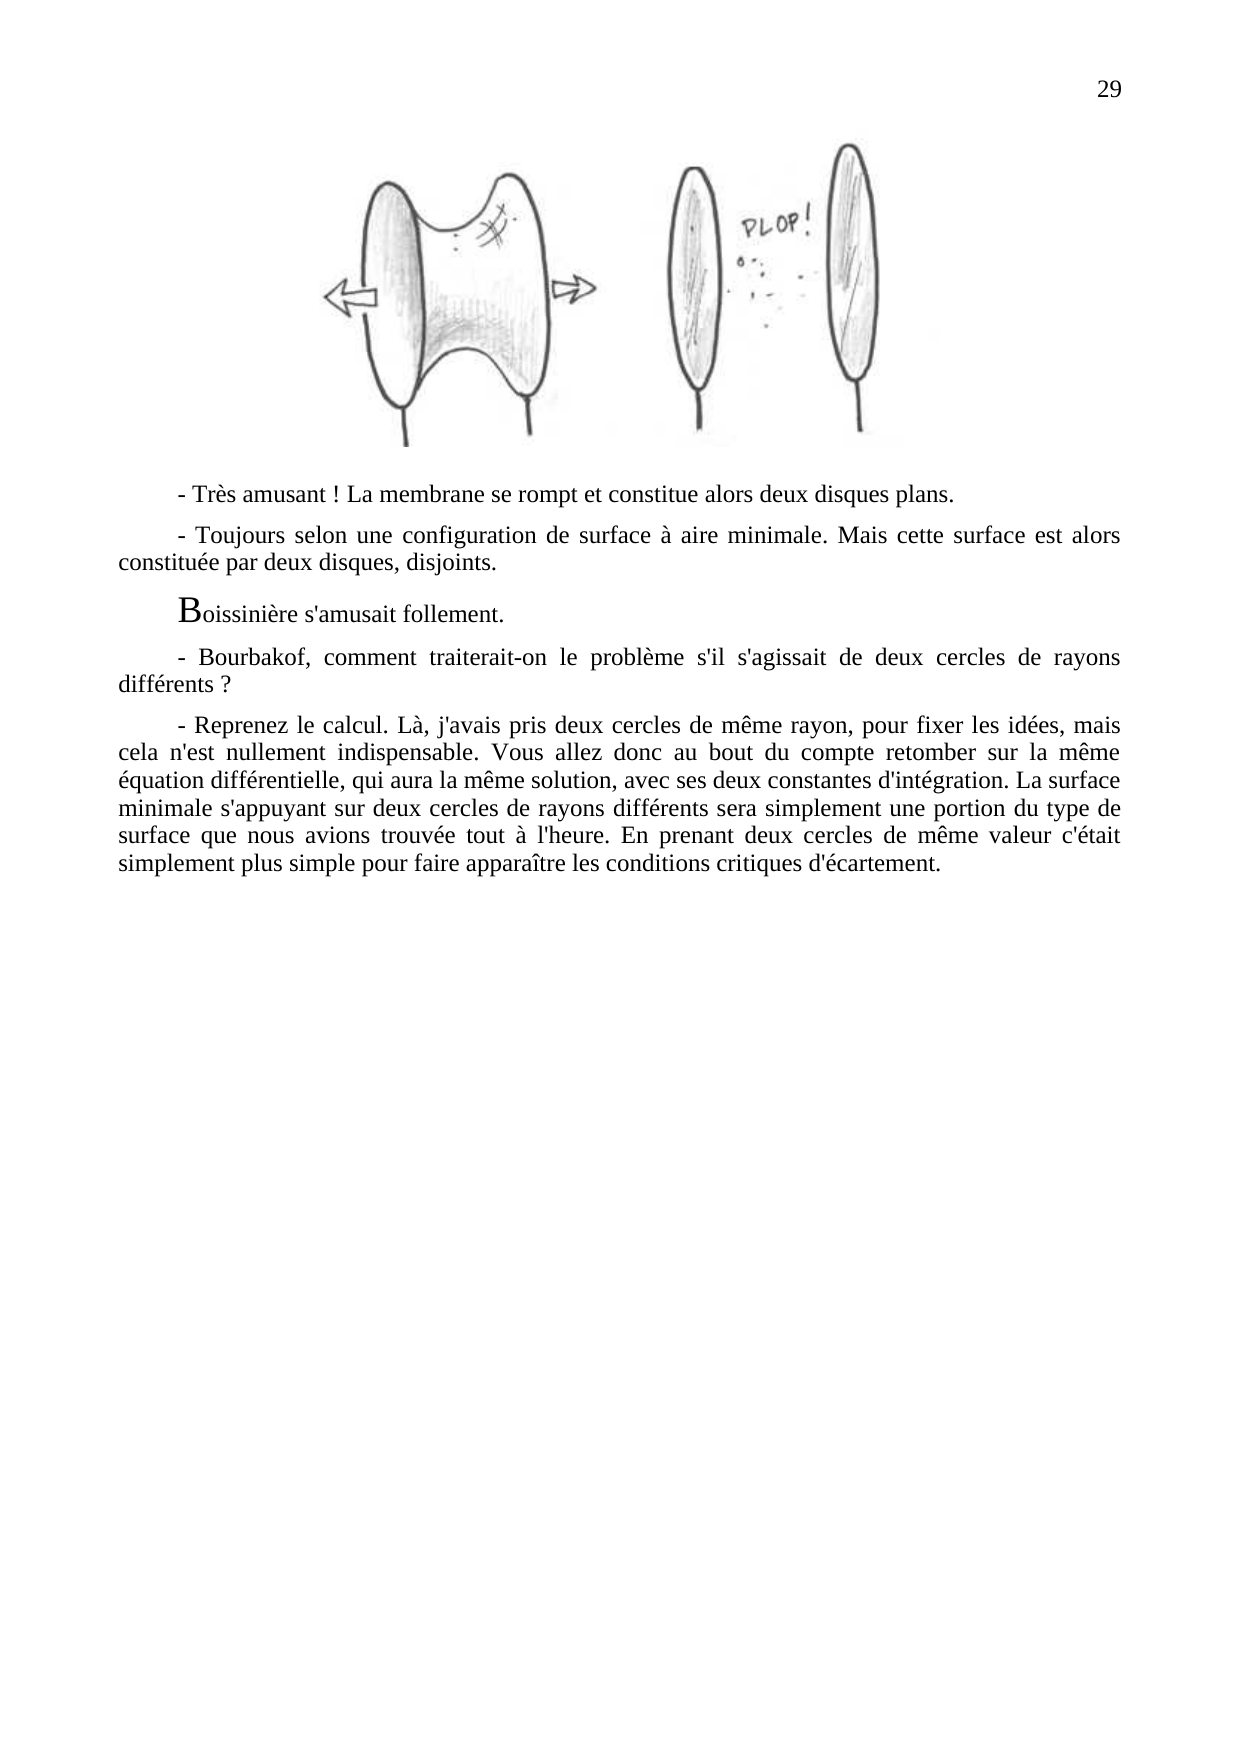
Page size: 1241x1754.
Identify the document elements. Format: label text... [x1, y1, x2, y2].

text - Toujours selon une configuration de surface à aire minimale. Mais cette surface est alors constituée par deux disques, disjoints. [118, 521, 1122, 576]
picture [296, 127, 944, 447]
text - Très amusant ! La membrane se rompt et constitue alors deux disques plans. [118, 481, 1122, 508]
text - Reprenez le calcul. Là, j'avais pris deux cercles de même rayon, pour fixer les idées, mais cela n'est nullement indispensable. Vous allez donc au bout du compte retomber sur la même équation différentielle, qui aura la même solution, avec ses deux constantes d'intégration. La surface minimale s'appuyant sur deux cercles de rayons différents sera simplement une portion du type de surface que nous avions trouvée tout à l'heure. En prenant deux cercles de même valeur c'était simplement plus simple pour faire apparaître les conditions critiques d'écartement. [118, 711, 1122, 877]
text Boissinière s'amusait follement. [118, 589, 1122, 630]
text - Bourbakof, comment traiterait-on le problème s'il s'agissait de deux cercles de rayons différents ? [118, 643, 1122, 698]
